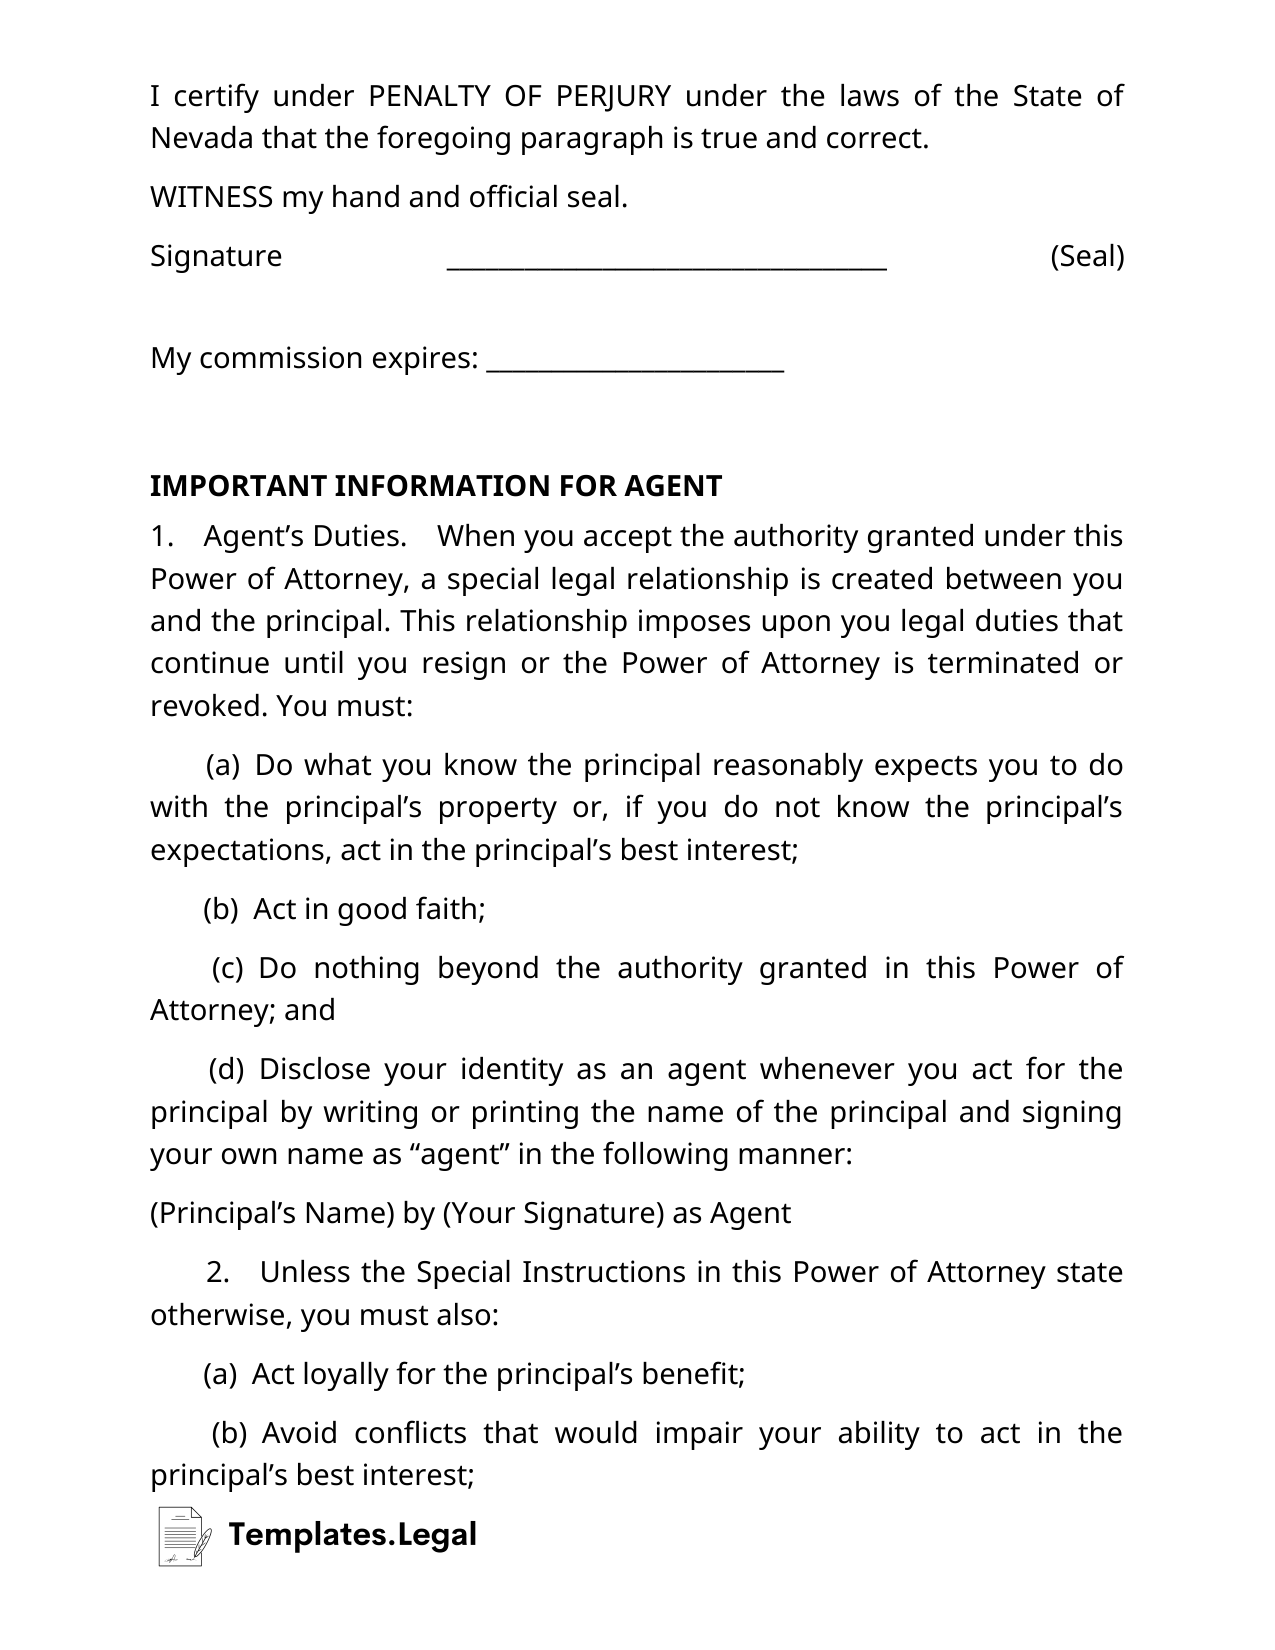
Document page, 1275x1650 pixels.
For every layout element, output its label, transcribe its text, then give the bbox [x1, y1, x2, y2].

text Signature __________________________________ (Seal) [150, 236, 1125, 318]
text I certify under PENALTY OF PERJURY under the laws of the State of Nevada that the foregoing paragraph is true and correct. [150, 75, 1125, 157]
text (a) Do what you know the principal reasonably expects you to do with the principal’s property or, if you do not know the principal’s expectations, act in the principal’s best interest; [150, 744, 1125, 869]
text 2. Unless the Special Instructions in this Power of Attorney state otherwise, you must also: [150, 1252, 1125, 1334]
text (d) Disclose your identity as an agent whenever you act for the principal by writing or printing the name of the principal and signing your own name as “agent” in the following manner: [150, 1049, 1125, 1173]
text (b) Act in good faith; [150, 888, 1125, 928]
text IMPORTANT INFORMATION FOR AGENT [150, 466, 1125, 505]
text WITNESS my hand and official seal. [150, 176, 1125, 216]
text (b) Avoid conflicts that would impair your ability to act in the principal’s best interest; [150, 1412, 1125, 1494]
text (Principal’s Name) by (Your Signature) as Agent [150, 1192, 1125, 1232]
text 1. Agent’s Duties. When you accept the authority granted under this Power of Attorney, a special legal relationship is created between you and the principal. This relationship imposes upon you legal duties that continue until you resign or the Power of Attorney is terminated or revoked. You must: [150, 516, 1125, 725]
text (c) Do nothing beyond the authority granted in this Power of Attorney; and [150, 947, 1125, 1029]
text My commission expires: _______________________ [150, 337, 1125, 377]
text (a) Act loyally for the principal’s benefit; [150, 1353, 1125, 1393]
